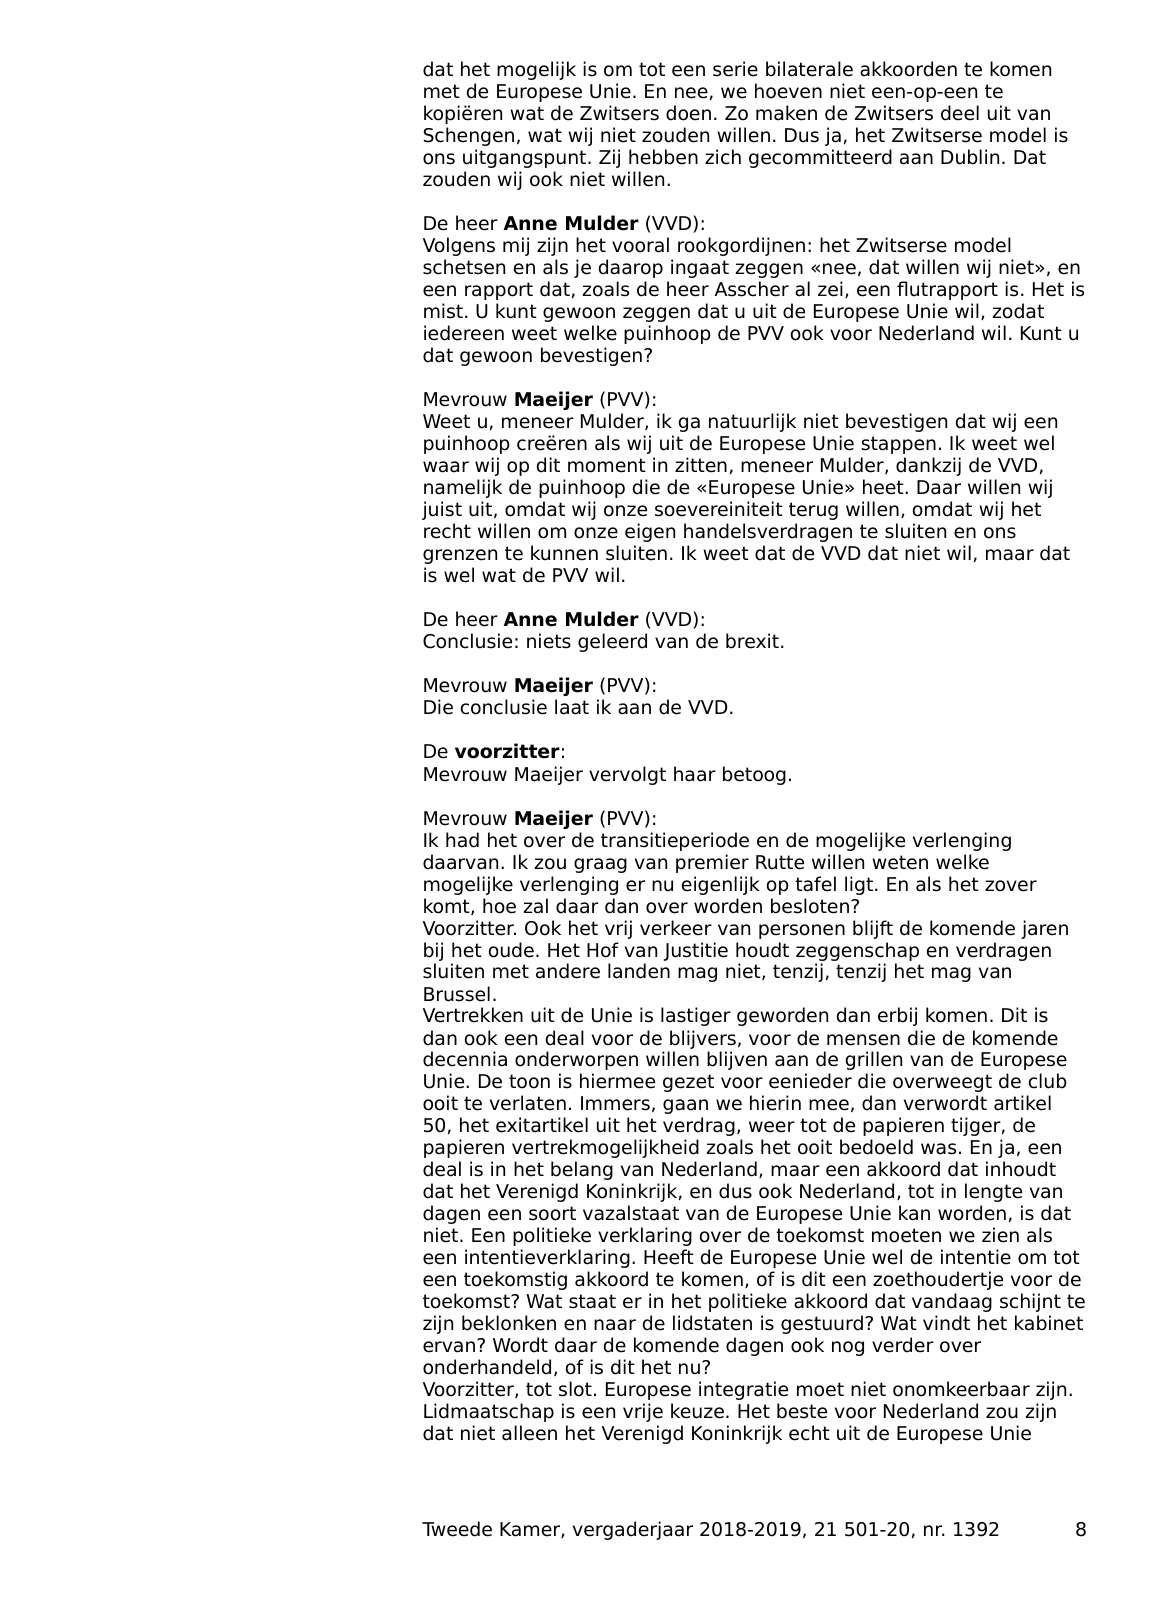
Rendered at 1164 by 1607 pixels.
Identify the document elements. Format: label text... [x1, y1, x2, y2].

text Weet u, meneer Mulder, ik ga natuurlijk niet bevestigen dat wij een puinhoop creëren als wij uit de Europese Unie stappen. Ik weet wel waar wij op dit moment in zitten, meneer Mulder, dankzij de VVD, namelijk de puinhoop die de «Europese Unie» heet. Daar willen wij juist uit, omdat wij onze soevereiniteit terug willen, omdat wij het recht willen om onze eigen handelsverdragen te sluiten en ons grenzen te kunnen sluiten. Ik weet dat de VVD dat niet wil, maar dat is wel wat de PVV wil. [422, 411, 1087, 587]
text Volgens mij zijn het vooral rookgordijnen: het Zwitserse model schetsen en als je daarop ingaat zeggen «nee, dat willen wij niet», en een rapport dat, zoals de heer Asscher al zei, een flutrapport is. Het is mist. U kunt gewoon zeggen dat u uit de Europese Unie wil, zodat iedereen weet welke puinhoop de PVV ook voor Nederland wil. Kunt u dat gewoon bevestigen? [422, 235, 1087, 367]
text Mevrouw Maeijer vervolgt haar betoog. [422, 763, 1087, 785]
text dat het mogelijk is om tot een serie bilaterale akkoorden te komen met de Europese Unie. En nee, we hoeven niet een-op-een te kopiëren wat de Zwitsers doen. Zo maken de Zwitsers deel uit van Schengen, wat wij niet zouden willen. Dus ja, het Zwitserse model is ons uitgangspunt. Zij hebben zich gecommitteerd aan Dublin. Dat zouden wij ook niet willen. [422, 59, 1087, 191]
text Vertrekken uit de Unie is lastiger geworden dan erbij komen. Dit is dan ook een deal voor de blijvers, voor de mensen die de komende decennia onderworpen willen blijven aan de grillen van de Europese Unie. De toon is hiermee gezet voor eenieder die overweegt de club ooit te verlaten. Immers, gaan we hierin mee, dan verwordt artikel 50, het exitartikel uit het verdrag, weer tot de papieren tijger, de papieren vertrekmogelijkheid zoals het ooit bedoeld was. En ja, een deal is in het belang van Nederland, maar een akkoord dat inhoudt dat het Verenigd Koninkrijk, en dus ook Nederland, tot in lengte van dagen een soort vazalstaat van de Europese Unie kan worden, is dat niet. Een politieke verklaring over de toekomst moeten we zien als een intentieverklaring. Heeft de Europese Unie wel de intentie om tot een toekomstig akkoord te komen, of is dit een zoethoudertje voor de toekomst? Wat staat er in het politieke akkoord dat vandaag schijnt te zijn beklonken en naar de lidstaten is gestuurd? Wat vindt het kabinet ervan? Wordt daar de komende dagen ook nog verder over onderhandeld, of is dit het nu? [422, 1005, 1087, 1379]
text Ik had het over de transitieperiode en de mogelijke verlenging daarvan. Ik zou graag van premier Rutte willen weten welke mogelijke verlenging er nu eigenlijk op tafel ligt. En als het zover komt, hoe zal daar dan over worden besloten? [422, 829, 1087, 917]
text De heer Anne Mulder (VVD): [422, 213, 1087, 235]
text Mevrouw Maeijer (PVV): [422, 389, 1087, 411]
text Conclusie: niets geleerd van de brexit. [422, 631, 1087, 653]
text Mevrouw Maeijer (PVV): [422, 808, 1087, 829]
text Voorzitter. Ook het vrij verkeer van personen blijft de komende jaren bij het oude. Het Hof van Justitie houdt zeggenschap en verdragen sluiten met andere landen mag niet, tenzij, tenzij het mag van Brussel. [422, 917, 1087, 1005]
text Mevrouw Maeijer (PVV): [422, 675, 1087, 697]
text Die conclusie laat ik aan de VVD. [422, 697, 1087, 719]
text De heer Anne Mulder (VVD): [422, 609, 1087, 631]
text De voorzitter: [422, 741, 1087, 763]
text Voorzitter, tot slot. Europese integratie moet niet onomkeerbaar zijn. Lidmaatschap is een vrije keuze. Het beste voor Nederland zou zijn dat niet alleen het Verenigd Koninkrijk echt uit de Europese Unie [422, 1379, 1087, 1445]
